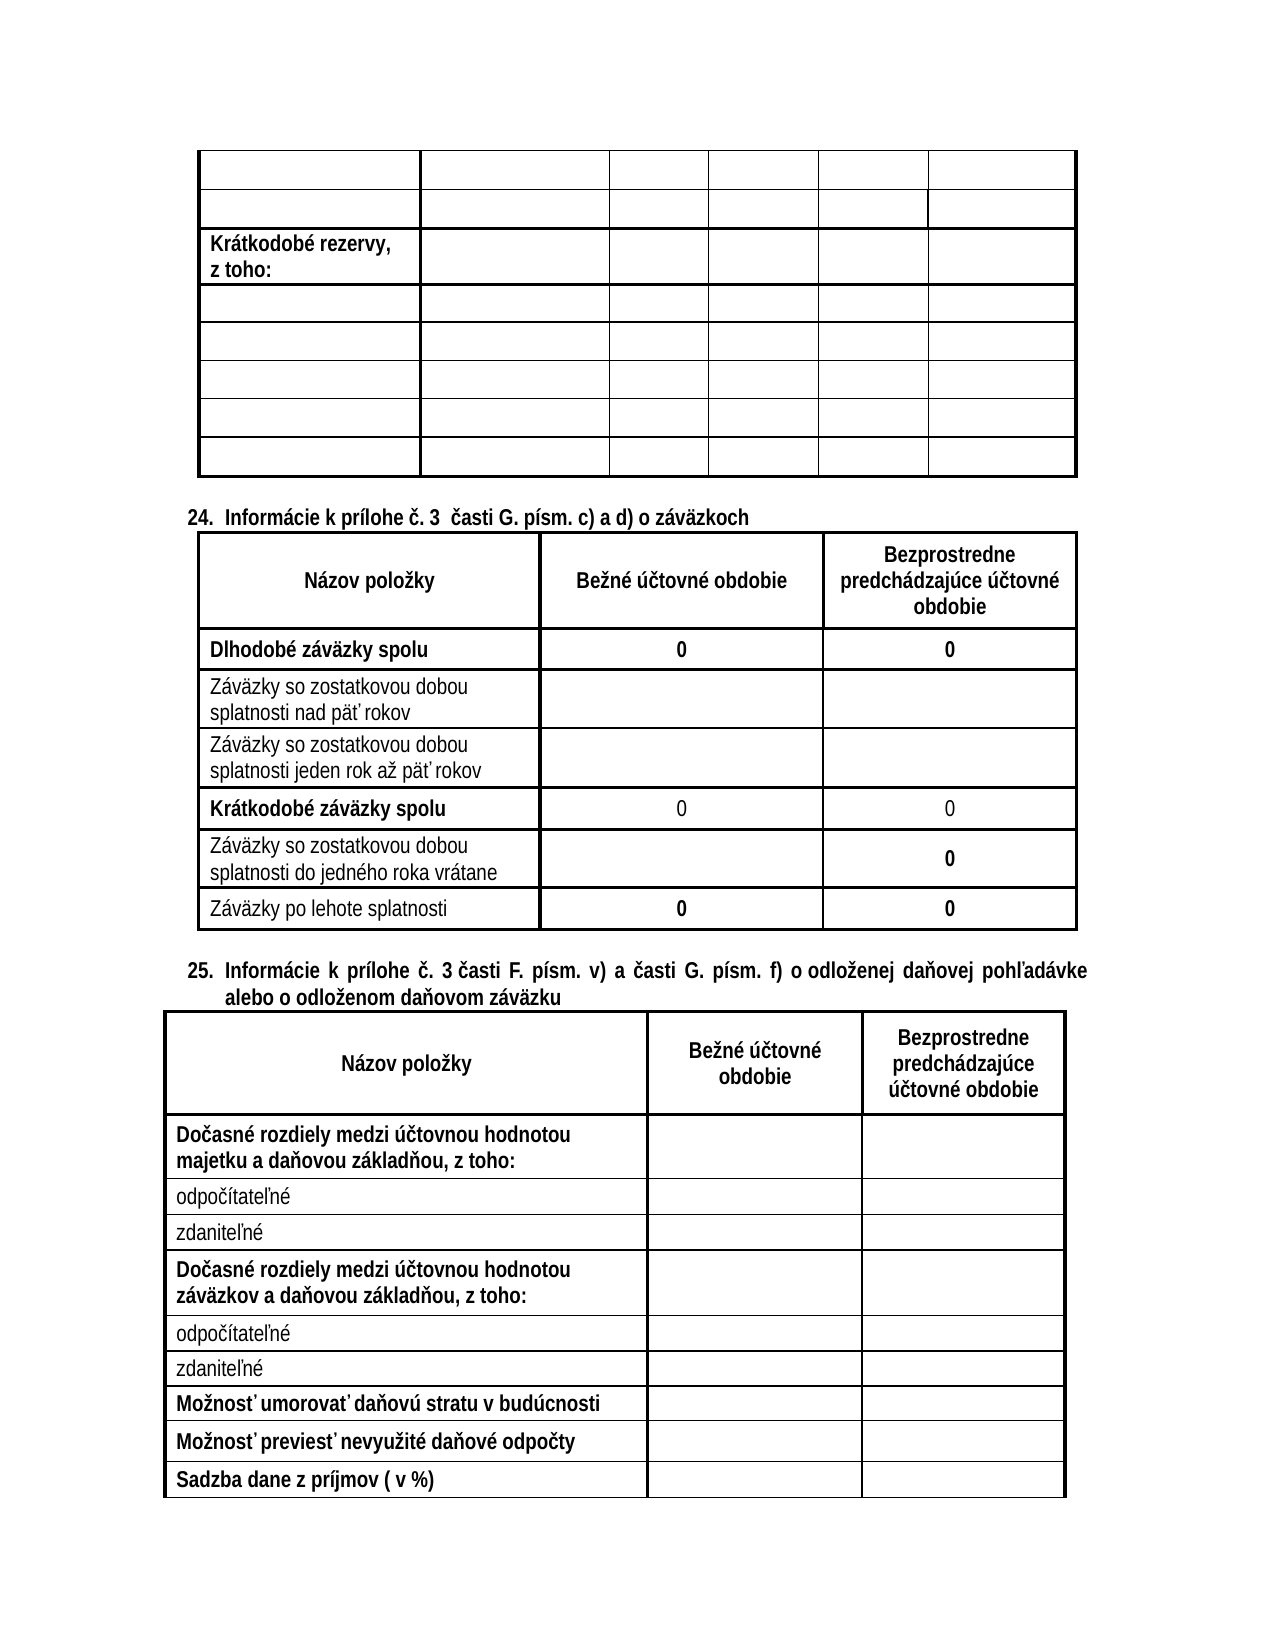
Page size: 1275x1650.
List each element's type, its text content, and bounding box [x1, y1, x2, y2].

table_cell [542, 729, 822, 786]
table_cell [929, 190, 1074, 227]
table_cell [649, 1316, 861, 1350]
table_cell Dočasné rozdiely medzi účtovnou hodnotou záväzkov a daňovou základňou, z toho: [167, 1251, 646, 1314]
table_cell Krátkodobé záväzky spolu [200, 789, 538, 827]
table_cell [422, 151, 609, 188]
table_header Názov položky [167, 1013, 646, 1113]
table_cell 0 [542, 630, 822, 668]
table_cell [709, 399, 818, 436]
table_cell [863, 1251, 1063, 1314]
table_cell Záväzky so zostatkovou dobou splatnosti nad päť rokov [200, 671, 538, 727]
table_cell [201, 399, 419, 436]
table_cell [819, 399, 928, 436]
table_cell [929, 361, 1074, 398]
table_cell odpočítateľné [167, 1316, 646, 1350]
table_cell [422, 399, 609, 436]
table_cell [649, 1421, 861, 1461]
table_cell Záväzky so zostatkovou dobou splatnosti do jedného roka vrátane [200, 831, 538, 886]
table_cell Sadzba dane z príjmov ( v %) [167, 1462, 646, 1497]
table_cell 0 [824, 889, 1075, 928]
table_cell [819, 151, 928, 188]
table_cell [201, 438, 419, 475]
table_cell [709, 323, 818, 359]
table_cell [201, 323, 419, 359]
table_cell [610, 399, 708, 436]
table_header Bežné účtovné obdobie [649, 1013, 861, 1113]
table_cell Dočasné rozdiely medzi účtovnou hodnotou majetku a daňovou základňou, z toho: [167, 1116, 646, 1178]
table_cell [819, 190, 927, 227]
table_cell [542, 671, 822, 727]
table_cell 0 [542, 789, 822, 827]
table_cell 0 [542, 889, 822, 928]
table_cell [422, 190, 609, 227]
table_cell [649, 1352, 861, 1385]
table_cell [819, 361, 928, 398]
table_cell zdaniteľné [167, 1352, 646, 1385]
table_cell [610, 286, 708, 321]
table_header Bežné účtovné obdobie [542, 534, 822, 627]
table_cell [929, 438, 1074, 475]
table_cell [649, 1251, 861, 1314]
table_cell [201, 151, 419, 188]
table_cell [610, 323, 708, 359]
table_cell [863, 1387, 1063, 1420]
table_cell [863, 1116, 1063, 1178]
table_cell [201, 286, 419, 321]
table_cell 0 [824, 831, 1075, 886]
table_cell [422, 361, 609, 398]
table_cell [929, 399, 1074, 436]
table_cell [649, 1462, 861, 1497]
table_cell [929, 323, 1074, 359]
table_cell [709, 286, 818, 321]
table_cell [422, 438, 609, 475]
table_cell [819, 323, 928, 359]
table_cell [863, 1215, 1063, 1249]
table_header Bezprostredne predchádzajúce účtovné obdobie [864, 1013, 1063, 1113]
table_cell [929, 230, 1074, 283]
table_cell [863, 1462, 1063, 1497]
table_cell Možnosť previesť nevyužité daňové odpočty [167, 1421, 646, 1461]
table_cell 0 [824, 789, 1075, 827]
table_cell [819, 438, 928, 475]
table_cell 0 [824, 630, 1075, 668]
table_cell [610, 230, 708, 283]
table_cell [863, 1352, 1063, 1385]
table_cell [610, 361, 708, 398]
table_cell [709, 361, 818, 398]
table_cell Dlhodobé záväzky spolu [200, 630, 538, 668]
table_cell zdaniteľné [167, 1215, 646, 1249]
table_cell [422, 230, 609, 283]
table_cell [929, 151, 1074, 188]
table_cell Záväzky po lehote splatnosti [200, 889, 538, 928]
table_cell [422, 323, 609, 359]
table_cell [709, 438, 818, 475]
table_cell [863, 1179, 1063, 1213]
table_cell [610, 151, 708, 188]
table_header Názov položky [200, 534, 538, 627]
table_cell [649, 1387, 861, 1420]
table_cell [610, 438, 708, 475]
table_cell [929, 286, 1074, 321]
table_cell Možnosť umorovať daňovú stratu v budúcnosti [167, 1387, 646, 1420]
text 25. Informácie k prílohe č. 3 časti F. písm. v) a časti G. písm. f) o odloženej daňovej pohľadávke alebo o odloženom daňovom záväzku [187, 957, 1087, 1010]
table_cell [201, 190, 419, 227]
table_cell [824, 671, 1075, 727]
table_cell odpočítateľné [167, 1179, 646, 1213]
table_cell [201, 361, 419, 398]
table_cell [824, 729, 1075, 786]
table_cell [709, 230, 818, 283]
table_cell [610, 190, 708, 227]
table_cell [709, 151, 818, 188]
table_cell [819, 230, 928, 283]
table_cell [422, 286, 609, 321]
table_cell [649, 1215, 861, 1249]
table_cell [542, 831, 822, 886]
table_cell [709, 190, 818, 227]
table_cell [863, 1421, 1063, 1461]
table_cell Záväzky so zostatkovou dobou splatnosti jeden rok až päť rokov [200, 729, 538, 786]
table_cell [649, 1116, 861, 1178]
table_cell [649, 1179, 861, 1213]
table_cell [819, 286, 928, 321]
table_cell [863, 1316, 1063, 1350]
table_header Bezprostredne predchádzajúce účtovné obdobie [825, 534, 1075, 627]
table_cell Krátkodobé rezervy, z toho: [201, 230, 419, 283]
text 24. Informácie k prílohe č. 3 časti G. písm. c) a d) o záväzkoch [187, 504, 1087, 531]
